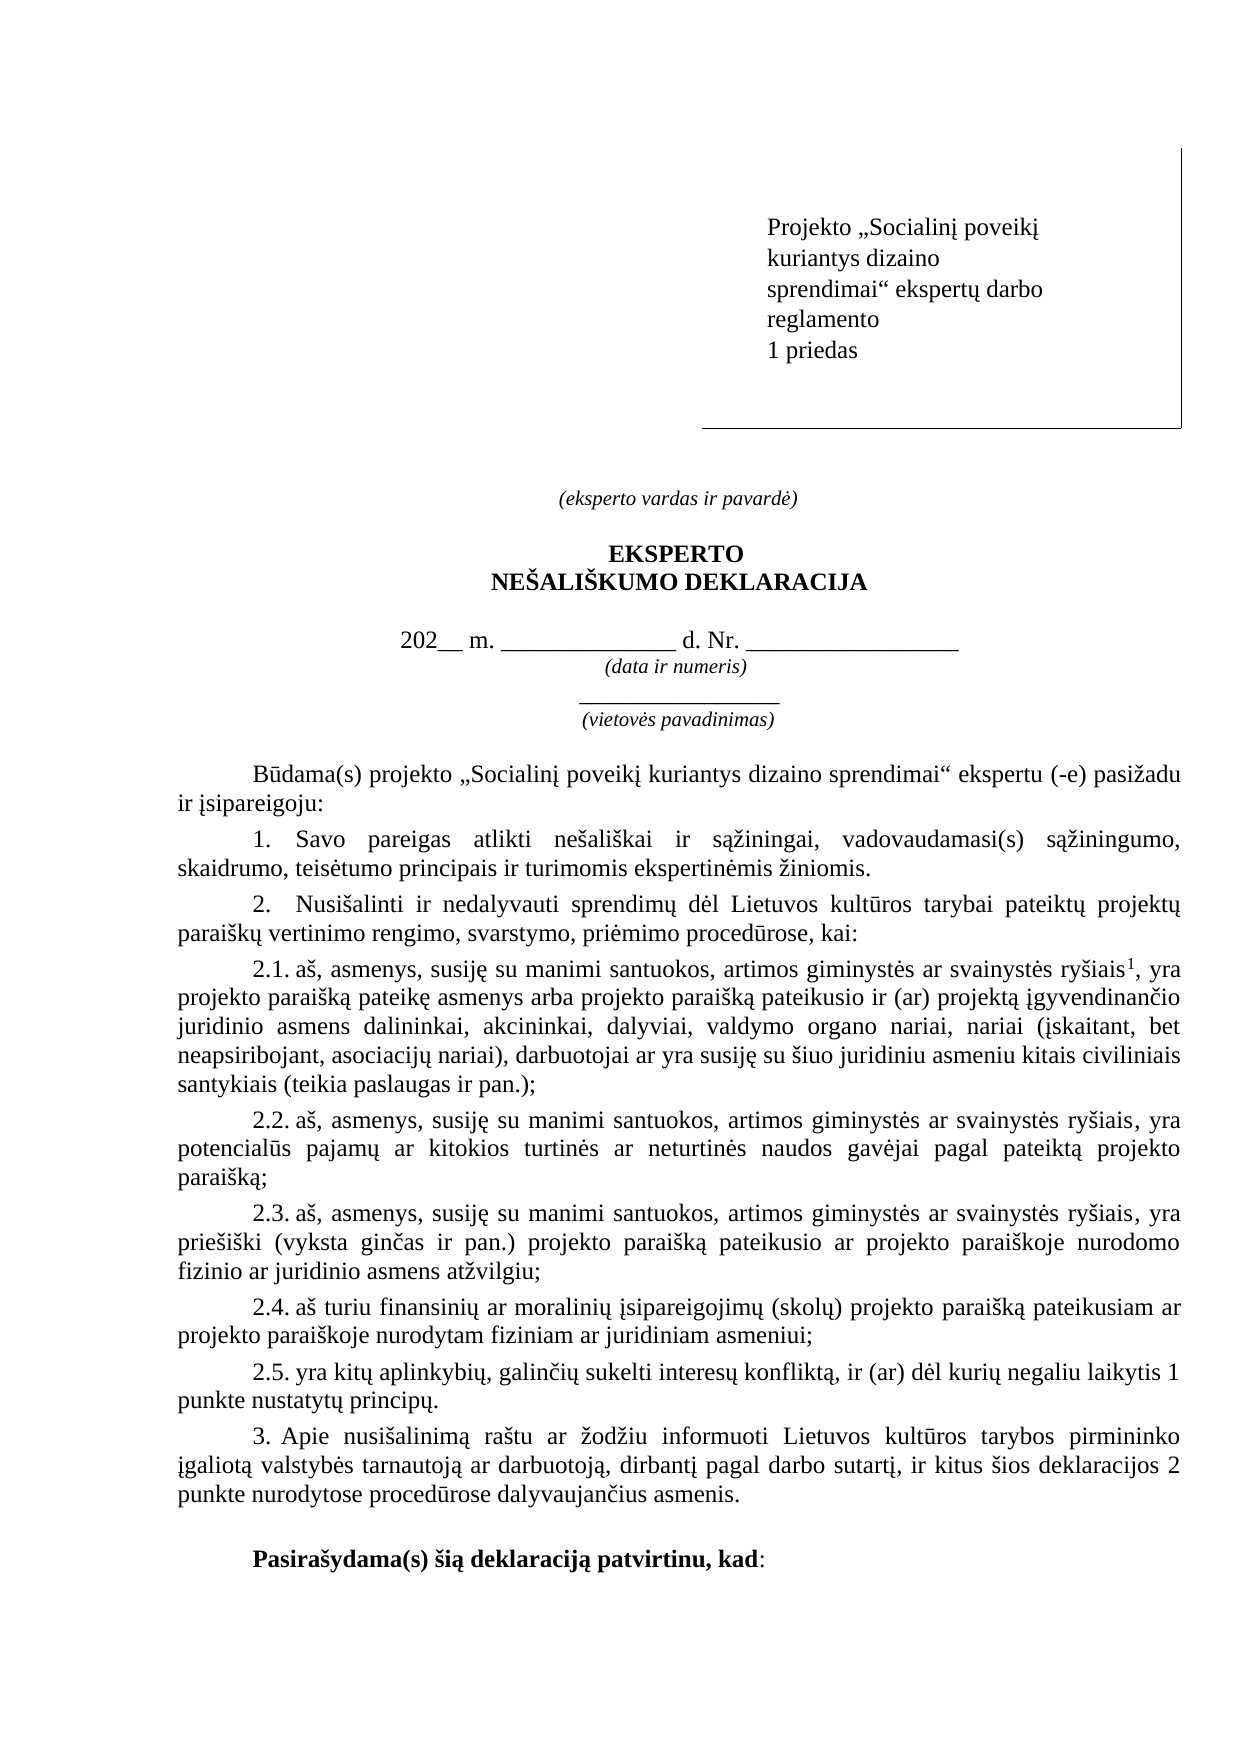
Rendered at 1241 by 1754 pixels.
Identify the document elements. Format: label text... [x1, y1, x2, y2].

text ________________ [177, 678, 1181, 707]
text (vietovės pavadinimas) [177, 707, 1181, 731]
text sprendimai“ ekspertų darbo reglamento [702, 209, 1181, 271]
text Būdama(s) projekto „Socialinį poveikį kuriantys dizaino sprendimai“ ekspertu (-e) pasižadu ir įsipareigoju: [177, 759, 1181, 817]
text 2.3. aš, asmenys, susiję su manimi santuokos, artimos giminystės ar svainystės ryšiais, yra priešiški (vyksta ginčas ir pan.) projekto paraišką pateikusio ar projekto paraiškoje nurodomo fizinio ar juridinio asmens atžvilgiu; [177, 1198, 1181, 1284]
text 2. Nusišalinti ir nedalyvauti sprendimų dėl Lietuvos kultūros tarybai pateiktų projektų paraiškų vertinimo rengimo, svarstymo, priėmimo procedūrose, kai: [177, 889, 1181, 946]
text 1. Savo pareigas atlikti nešališkai ir sąžiningai, vadovaudamasi(s) sąžiningumo, skaidrumo, teisėtumo principais ir turimomis ekspertinėmis žiniomis. [177, 824, 1181, 882]
text 1 priedas [702, 271, 1181, 428]
text 2.5. yra kitų aplinkybių, galinčių sukelti interesų konfliktą, ir (ar) dėl kurių negaliu laikytis 1 punkte nustatytų principų. [177, 1357, 1181, 1414]
text 202__ m. ______________ d. Nr. _________________ [177, 625, 1181, 654]
text 2.1. aš, asmenys, susiję su manimi santuokos, artimos giminystės ar svainystės ryšiais1, yra projekto paraišką pateikę asmenys arba projekto paraišką pateikusio ir (ar) projektą įgyvendinančio juridinio asmens dalininkai, akcininkai, dalyviai, valdymo organo nariai, nariai (įskaitant, bet neapsiribojant, asociacijų nariai), darbuotojai ar yra susiję su šiuo juridiniu asmeniu kitais civiliniais santykiais (teikia paslaugas ir pan.); [177, 954, 1181, 1097]
text 3. Apie nusišalinimą raštu ar žodžiu informuoti Lietuvos kultūros tarybos pirmininko įgaliotą valstybės tarnautoją ar darbuotoją, dirbantį pagal darbo sutartį, ir kitus šios deklaracijos 2 punkte nurodytose procedūrose dalyvaujančius asmenis. [177, 1421, 1181, 1508]
text (eksperto vardas ir pavardė) [177, 486, 1181, 510]
text (data ir numeris) [177, 654, 1181, 678]
text 2.2. aš, asmenys, susiję su manimi santuokos, artimos giminystės ar svainystės ryšiais, yra potencialūs pajamų ar kitokios turtinės ar neturtinės naudos gavėjai pagal pateiktą projekto paraišką; [177, 1105, 1181, 1191]
text EKSPERTO [177, 539, 1181, 567]
text NEŠALIŠKUMO DEKLARACIJA [177, 567, 1181, 596]
text Pasirašydama(s) šią deklaraciją patvirtinu, kad: [252, 1544, 1181, 1572]
text Projekto „Socialinį poveikį kuriantys dizaino [702, 148, 1181, 209]
text 2.4. aš turiu finansinių ar moralinių įsipareigojimų (skolų) projekto paraišką pateikusiam ar projekto paraiškoje nurodytam fiziniam ar juridiniam asmeniui; [177, 1292, 1181, 1349]
